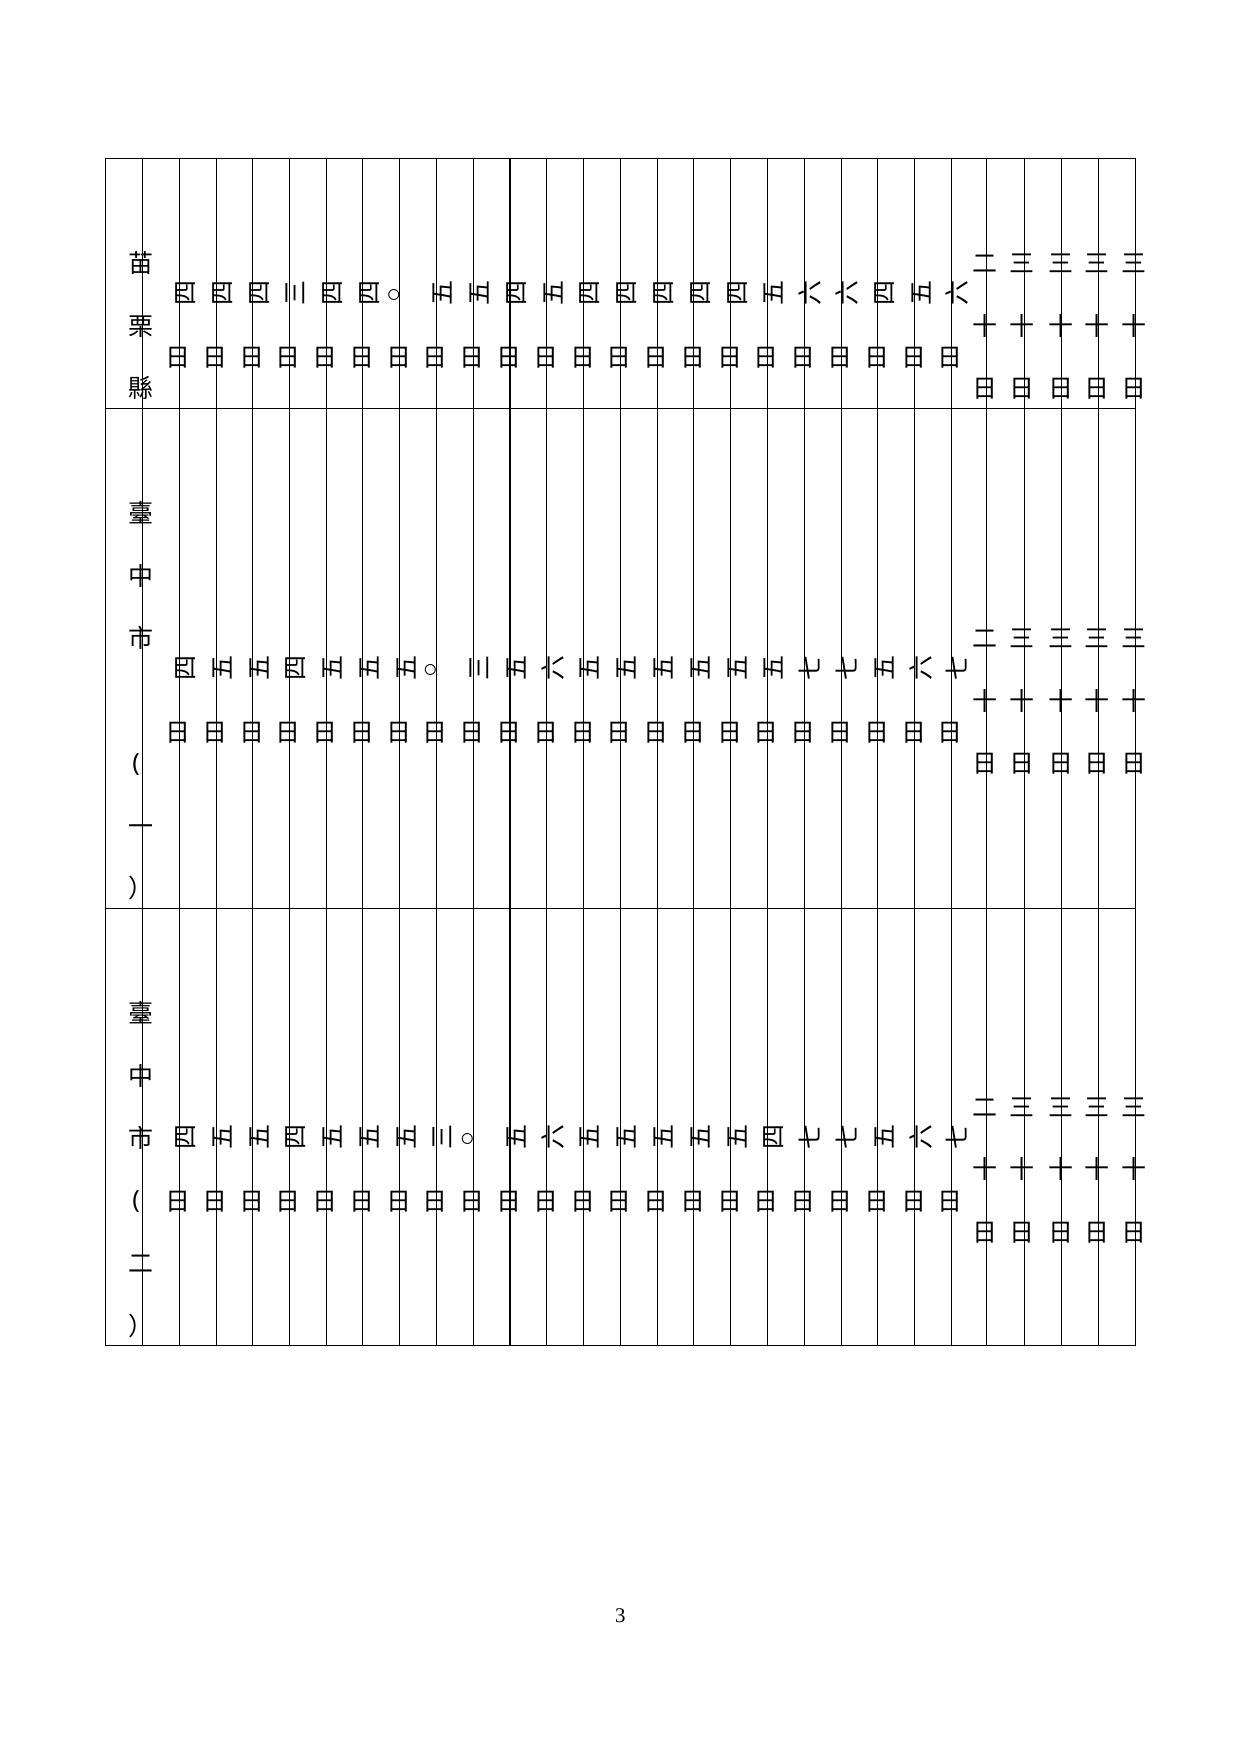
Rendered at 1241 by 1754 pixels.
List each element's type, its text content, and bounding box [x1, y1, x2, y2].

table_cell 五日 [208, 724, 216, 730]
table_cell 六日 [539, 1193, 546, 1199]
table_cell 五日 [584, 909, 620, 1345]
table_cell 五日 [290, 659, 301, 676]
table_cell 五日 [208, 1201, 216, 1208]
table_cell 五日 [878, 159, 914, 407]
table_cell 五日 [217, 909, 252, 1345]
table_cell 四日 [502, 357, 509, 364]
table_cell 四日 [694, 159, 730, 407]
table_cell 三十日 [1025, 409, 1061, 907]
table_cell 五日 [547, 409, 583, 907]
table_cell 六日 [907, 724, 914, 730]
table_cell 七日 [768, 909, 804, 1345]
table_cell 六日 [539, 732, 546, 739]
table_cell 六日 [907, 1201, 914, 1208]
table_cell 五日 [842, 409, 877, 907]
table_cell ○日 [363, 159, 399, 407]
table_cell 五日 [694, 909, 730, 1345]
table_cell 六日 [878, 409, 914, 907]
table_cell 五日 [539, 349, 546, 355]
table_cell 五日 [547, 909, 583, 1345]
table_cell 七日 [915, 409, 951, 907]
table_cell 六日 [768, 159, 804, 407]
table_cell 四日 [547, 159, 583, 407]
table_cell 五日 [428, 349, 436, 355]
table_cell 七日 [805, 909, 841, 1345]
table_cell 五日 [437, 159, 473, 407]
table_cell 七日 [943, 724, 951, 730]
table_cell 五日 [428, 357, 436, 364]
table_cell 四日 [327, 159, 362, 407]
table_cell 四日 [259, 1132, 267, 1139]
table_cell 四日 [584, 159, 620, 407]
table_cell 四日 [259, 663, 267, 670]
table_cell 五日 [217, 409, 252, 907]
table_cell 四日 [290, 159, 326, 407]
table_cell 五日 [576, 1201, 583, 1208]
table_cell 六日 [884, 1132, 892, 1139]
table_cell 三十日 [1025, 159, 1061, 407]
table_cell 三十日 [1099, 909, 1135, 1345]
table_cell 四日 [143, 409, 179, 907]
table_cell 六日 [907, 732, 914, 739]
table_cell 五日 [318, 724, 326, 730]
table_cell 五日 [318, 732, 326, 739]
table_cell 五日 [842, 909, 877, 1345]
table_cell 四日 [171, 724, 179, 730]
table_cell 四日 [502, 349, 509, 355]
table_cell 臺中市 (一） [106, 409, 142, 907]
table_cell 四日 [731, 909, 767, 1345]
table_cell 六日 [878, 909, 914, 1345]
table_cell 三十日 [987, 909, 1024, 1345]
table_cell 五日 [180, 659, 191, 676]
table_cell 四日 [479, 288, 487, 295]
table_cell 五日 [502, 732, 509, 739]
table_cell 四日 [143, 570, 149, 577]
table_cell 七日 [943, 1201, 951, 1208]
table_cell 三十日 [1025, 909, 1061, 1345]
table_cell 五日 [658, 909, 693, 1345]
table_cell 二十日 [952, 909, 986, 1345]
table_cell 五日 [363, 909, 399, 1345]
table_cell 四日 [281, 732, 289, 739]
table_cell 四日 [759, 1201, 767, 1208]
table_cell 七日 [796, 732, 804, 739]
table_cell 四日 [474, 159, 509, 407]
table_cell 三十日 [987, 159, 1024, 407]
table_cell 五日 [870, 1193, 877, 1199]
table_cell 四日 [842, 159, 877, 407]
table_cell 五日 [318, 1193, 326, 1199]
table_cell 四日 [171, 357, 179, 364]
table_cell 五日 [621, 409, 657, 907]
table_cell 三日 [428, 1201, 436, 1208]
table_cell 五日 [502, 1193, 509, 1199]
table_cell 七日 [773, 663, 781, 670]
table_cell 六日 [796, 349, 804, 355]
table_cell 六日 [516, 1132, 524, 1139]
table_cell 四日 [217, 159, 252, 407]
table_cell 五日 [584, 409, 620, 907]
table_cell 六日 [516, 663, 524, 670]
table_cell 四日 [318, 357, 326, 364]
table_cell 三日 [437, 409, 473, 907]
table_cell 六日 [511, 909, 546, 1345]
table_cell 五日 [290, 1128, 301, 1145]
table_cell 三日 [465, 724, 473, 730]
table_cell 四日 [281, 1201, 289, 1208]
table_cell 五日 [731, 284, 743, 301]
table_cell 五日 [208, 732, 216, 739]
table_cell 三十日 [1099, 409, 1135, 907]
table_cell 五日 [208, 1193, 216, 1199]
table_cell 臺中市(二） [106, 909, 142, 1345]
table_cell 五日 [576, 1193, 583, 1199]
table_cell 五日 [290, 409, 326, 907]
table_cell 六日 [943, 357, 951, 364]
table_cell 七日 [768, 409, 804, 907]
table_cell 五日 [658, 409, 693, 907]
table_cell 四日 [759, 1193, 767, 1199]
table_cell 四日 [253, 409, 289, 907]
table_cell 四日 [281, 724, 289, 730]
table_cell 三日 [281, 357, 289, 364]
table_cell 三日 [400, 909, 436, 1345]
table_cell 七日 [805, 409, 841, 907]
table_cell 七日 [915, 909, 951, 1345]
table_cell 三日 [253, 284, 265, 301]
table_cell 五日 [318, 1201, 326, 1208]
table_cell 五日 [870, 732, 877, 739]
table_cell 七日 [796, 1201, 804, 1208]
table_cell 四日 [143, 909, 179, 1345]
table_cell 三十日 [1062, 409, 1098, 907]
table_cell 四日 [281, 1193, 289, 1199]
table_cell 七日 [796, 1193, 804, 1199]
table_cell 五日 [621, 909, 657, 1345]
table_cell ○日 [437, 909, 473, 1345]
table_cell 六日 [907, 1193, 914, 1199]
table_cell 七日 [943, 1193, 951, 1199]
table_cell 六日 [511, 409, 546, 907]
table_cell 三日 [465, 732, 473, 739]
table_cell 五日 [290, 909, 326, 1345]
table_cell 四日 [171, 1193, 179, 1199]
table_cell 五日 [327, 409, 362, 907]
table_cell 二十日 [952, 409, 986, 907]
table_cell ○日 [400, 409, 436, 907]
table_cell 苗栗縣 [106, 159, 142, 407]
table_cell 四日 [143, 159, 179, 407]
table_cell 六日 [915, 159, 951, 407]
table_cell 五日 [759, 357, 767, 364]
table_cell 六日 [773, 288, 781, 295]
table_cell 四日 [870, 349, 877, 355]
table_cell 五日 [502, 724, 509, 730]
table_cell 四日 [171, 732, 179, 739]
table_cell 四日 [870, 357, 877, 364]
table_cell 五日 [363, 409, 399, 907]
table_cell 六日 [805, 159, 841, 407]
table_cell 五日 [474, 409, 509, 907]
table_cell 五日 [511, 284, 522, 301]
table_cell 四日 [318, 349, 326, 355]
table_cell 三日 [406, 1132, 414, 1139]
table_cell 六日 [943, 349, 951, 355]
table_cell 五日 [502, 1201, 509, 1208]
table_cell 五日 [474, 909, 509, 1345]
table_cell 四日 [576, 349, 583, 355]
table_cell 三十日 [987, 409, 1024, 907]
table_cell 五日 [878, 284, 890, 301]
table_cell 七日 [943, 732, 951, 739]
table_cell 五日 [511, 159, 546, 407]
table_cell 四日 [180, 159, 216, 407]
table_cell 六日 [539, 1201, 546, 1208]
table_cell 三十日 [1099, 159, 1135, 407]
table_cell 五日 [870, 1201, 877, 1208]
table_cell 三十日 [1062, 909, 1098, 1345]
table_cell 五日 [907, 349, 914, 355]
table_cell 五日 [731, 159, 767, 407]
table_cell 六日 [539, 724, 546, 730]
table_cell 五日 [180, 409, 216, 907]
table_cell 五日 [400, 159, 436, 407]
table_cell 三日 [253, 159, 289, 407]
table_cell 七日 [796, 724, 804, 730]
table_cell 四日 [576, 357, 583, 364]
table_cell 五日 [539, 357, 546, 364]
table_cell 五日 [870, 724, 877, 730]
table_cell 五日 [327, 909, 362, 1345]
table_cell 六日 [921, 288, 929, 295]
table_cell 五日 [694, 409, 730, 907]
table_cell 五日 [180, 1128, 191, 1145]
table_cell 五日 [180, 909, 216, 1345]
table_cell 五日 [907, 357, 914, 364]
table_cell 六日 [796, 357, 804, 364]
table_cell 四日 [737, 1132, 745, 1139]
table_cell 五日 [576, 732, 583, 739]
table_cell 五日 [731, 409, 767, 907]
table_cell 三十日 [1062, 159, 1098, 407]
table_cell 三日 [428, 1193, 436, 1199]
table_cell 五日 [576, 724, 583, 730]
table_cell 四日 [553, 288, 561, 295]
table_cell 五日 [759, 349, 767, 355]
table_cell 四日 [621, 159, 657, 407]
table_cell 二十日 [952, 159, 986, 407]
table_cell 七日 [768, 1128, 779, 1145]
table_cell 四日 [171, 1201, 179, 1208]
table_cell 三日 [281, 349, 289, 355]
table_cell 四日 [171, 349, 179, 355]
table_cell 四日 [253, 909, 289, 1345]
table_cell 四日 [143, 1070, 149, 1077]
table_cell 六日 [884, 663, 892, 670]
table_cell 四日 [658, 159, 693, 407]
